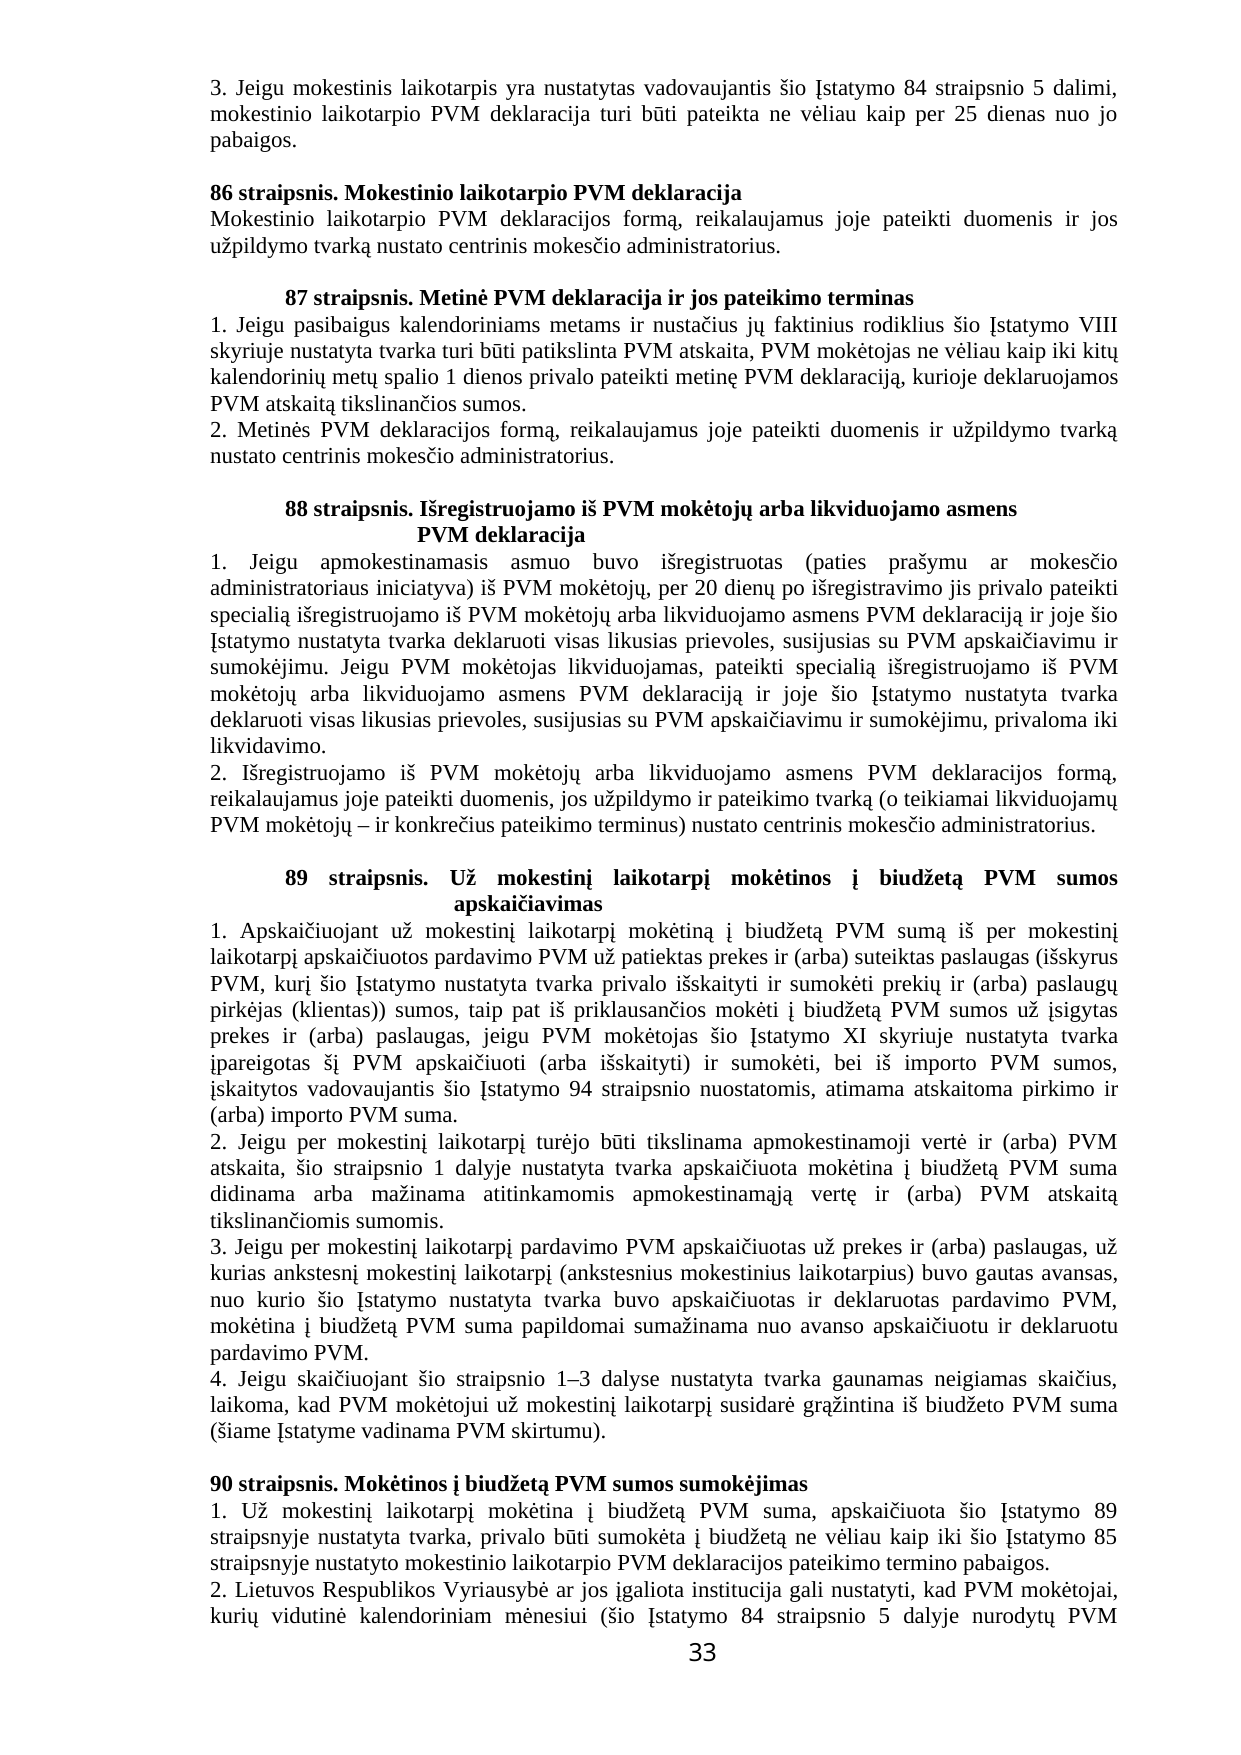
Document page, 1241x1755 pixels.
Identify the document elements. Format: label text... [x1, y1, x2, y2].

text 89 straipsnis. Už mokestinį laikotarpį mokėtinos į biudžetą PVM sumos apskaičiavimas [285, 864, 1119, 917]
text 88 straipsnis. Išregistruojamo iš PVM mokėtojų arba likviduojamo asmens [285, 495, 1119, 522]
text 2. Išregistruojamo iš PVM mokėtojų arba likviduojamo asmens PVM deklaracijos formą, reikalaujamus joje pateikti duomenis, jos užpildymo ir pateikimo tvarką (o teikiamai likviduojamų PVM mokėtojų – ir konkrečius pateikimo terminus) nustato centrinis mokesčio administratorius. [210, 759, 1119, 838]
text 1. Jeigu apmokestinamasis asmuo buvo išregistruotas (paties prašymu ar mokesčio administratoriaus iniciatyva) iš PVM mokėtojų, per 20 dienų po išregistravimo jis privalo pateikti specialią išregistruojamo iš PVM mokėtojų arba likviduojamo asmens PVM deklaraciją ir joje šio Įstatymo nustatyta tvarka deklaruoti visas likusias prievoles, susijusias su PVM apskaičiavimu ir sumokėjimu. Jeigu PVM mokėtojas likviduojamas, pateikti specialią išregistruojamo iš PVM mokėtojų arba likviduojamo asmens PVM deklaraciją ir joje šio Įstatymo nustatyta tvarka deklaruoti visas likusias prievoles, susijusias su PVM apskaičiavimu ir sumokėjimu, privaloma iki likvidavimo. [210, 548, 1119, 759]
text 90 straipsnis. Mokėtinos į biudžetą PVM sumos sumokėjimas [210, 1470, 1119, 1497]
text 87 straipsnis. Metinė PVM deklaracija ir jos pateikimo terminas [285, 284, 1119, 311]
text 2. Metinės PVM deklaracijos formą, reikalaujamus joje pateikti duomenis ir užpildymo tvarką nustato centrinis mokesčio administratorius. [210, 416, 1119, 469]
text 1. Apskaičiuojant už mokestinį laikotarpį mokėtiną į biudžetą PVM sumą iš per mokestinį laikotarpį apskaičiuotos pardavimo PVM už patiektas prekes ir (arba) suteiktas paslaugas (išskyrus PVM, kurį šio Įstatymo nustatyta tvarka privalo išskaityti ir sumokėti prekių ir (arba) paslaugų pirkėjas (klientas)) sumos, taip pat iš priklausančios mokėti į biudžetą PVM sumos už įsigytas prekes ir (arba) paslaugas, jeigu PVM mokėtojas šio Įstatymo XI skyriuje nustatyta tvarka įpareigotas šį PVM apskaičiuoti (arba išskaityti) ir sumokėti, bei iš importo PVM sumos, įskaitytos vadovaujantis šio Įstatymo 94 straipsnio nuostatomis, atimama atskaitoma pirkimo ir (arba) importo PVM suma. [210, 917, 1119, 1128]
text 86 straipsnis. Mokestinio laikotarpio PVM deklaracija [210, 179, 1119, 205]
text 1. Už mokestinį laikotarpį mokėtina į biudžetą PVM suma, apskaičiuota šio Įstatymo 89 straipsnyje nustatyta tvarka, privalo būti sumokėta į biudžetą ne vėliau kaip iki šio Įstatymo 85 straipsnyje nustatyto mokestinio laikotarpio PVM deklaracijos pateikimo termino pabaigos. [210, 1497, 1119, 1576]
text 1. Jeigu pasibaigus kalendoriniams metams ir nustačius jų faktinius rodiklius šio Įstatymo VIII skyriuje nustatyta tvarka turi būti patikslinta PVM atskaita, PVM mokėtojas ne vėliau kaip iki kitų kalendorinių metų spalio 1 dienos privalo pateikti metinę PVM deklaraciją, kurioje deklaruojamos PVM atskaitą tikslinančios sumos. [210, 311, 1119, 416]
text PVM deklaracija [417, 522, 1119, 548]
text Mokestinio laikotarpio PVM deklaracijos formą, reikalaujamus joje pateikti duomenis ir jos užpildymo tvarką nustato centrinis mokesčio administratorius. [210, 205, 1119, 258]
text 4. Jeigu skaičiuojant šio straipsnio 1–3 dalyse nustatyta tvarka gaunamas neigiamas skaičius, laikoma, kad PVM mokėtojui už mokestinį laikotarpį susidarė grąžintina iš biudžeto PVM suma (šiame Įstatyme vadinama PVM skirtumu). [210, 1365, 1119, 1444]
text 3. Jeigu mokestinis laikotarpis yra nustatytas vadovaujantis šio Įstatymo 84 straipsnio 5 dalimi, mokestinio laikotarpio PVM deklaracija turi būti pateikta ne vėliau kaip per 25 dienas nuo jo pabaigos. [210, 73, 1119, 153]
text 3. Jeigu per mokestinį laikotarpį pardavimo PVM apskaičiuotas už prekes ir (arba) paslaugas, už kurias ankstesnį mokestinį laikotarpį (ankstesnius mokestinius laikotarpius) buvo gautas avansas, nuo kurio šio Įstatymo nustatyta tvarka buvo apskaičiuotas ir deklaruotas pardavimo PVM, mokėtina į biudžetą PVM suma papildomai sumažinama nuo avanso apskaičiuotu ir deklaruotu pardavimo PVM. [210, 1233, 1119, 1365]
text 2. Jeigu per mokestinį laikotarpį turėjo būti tikslinama apmokestinamoji vertė ir (arba) PVM atskaita, šio straipsnio 1 dalyje nustatyta tvarka apskaičiuota mokėtina į biudžetą PVM suma didinama arba mažinama atitinkamomis apmokestinamąją vertę ir (arba) PVM atskaitą tikslinančiomis sumomis. [210, 1128, 1119, 1233]
text 2. Lietuvos Respublikos Vyriausybė ar jos įgaliota institucija gali nustatyti, kad PVM mokėtojai, kurių vidutinė kalendoriniam mėnesiui (šio Įstatymo 84 straipsnio 5 dalyje nurodytų PVM [210, 1576, 1119, 1628]
